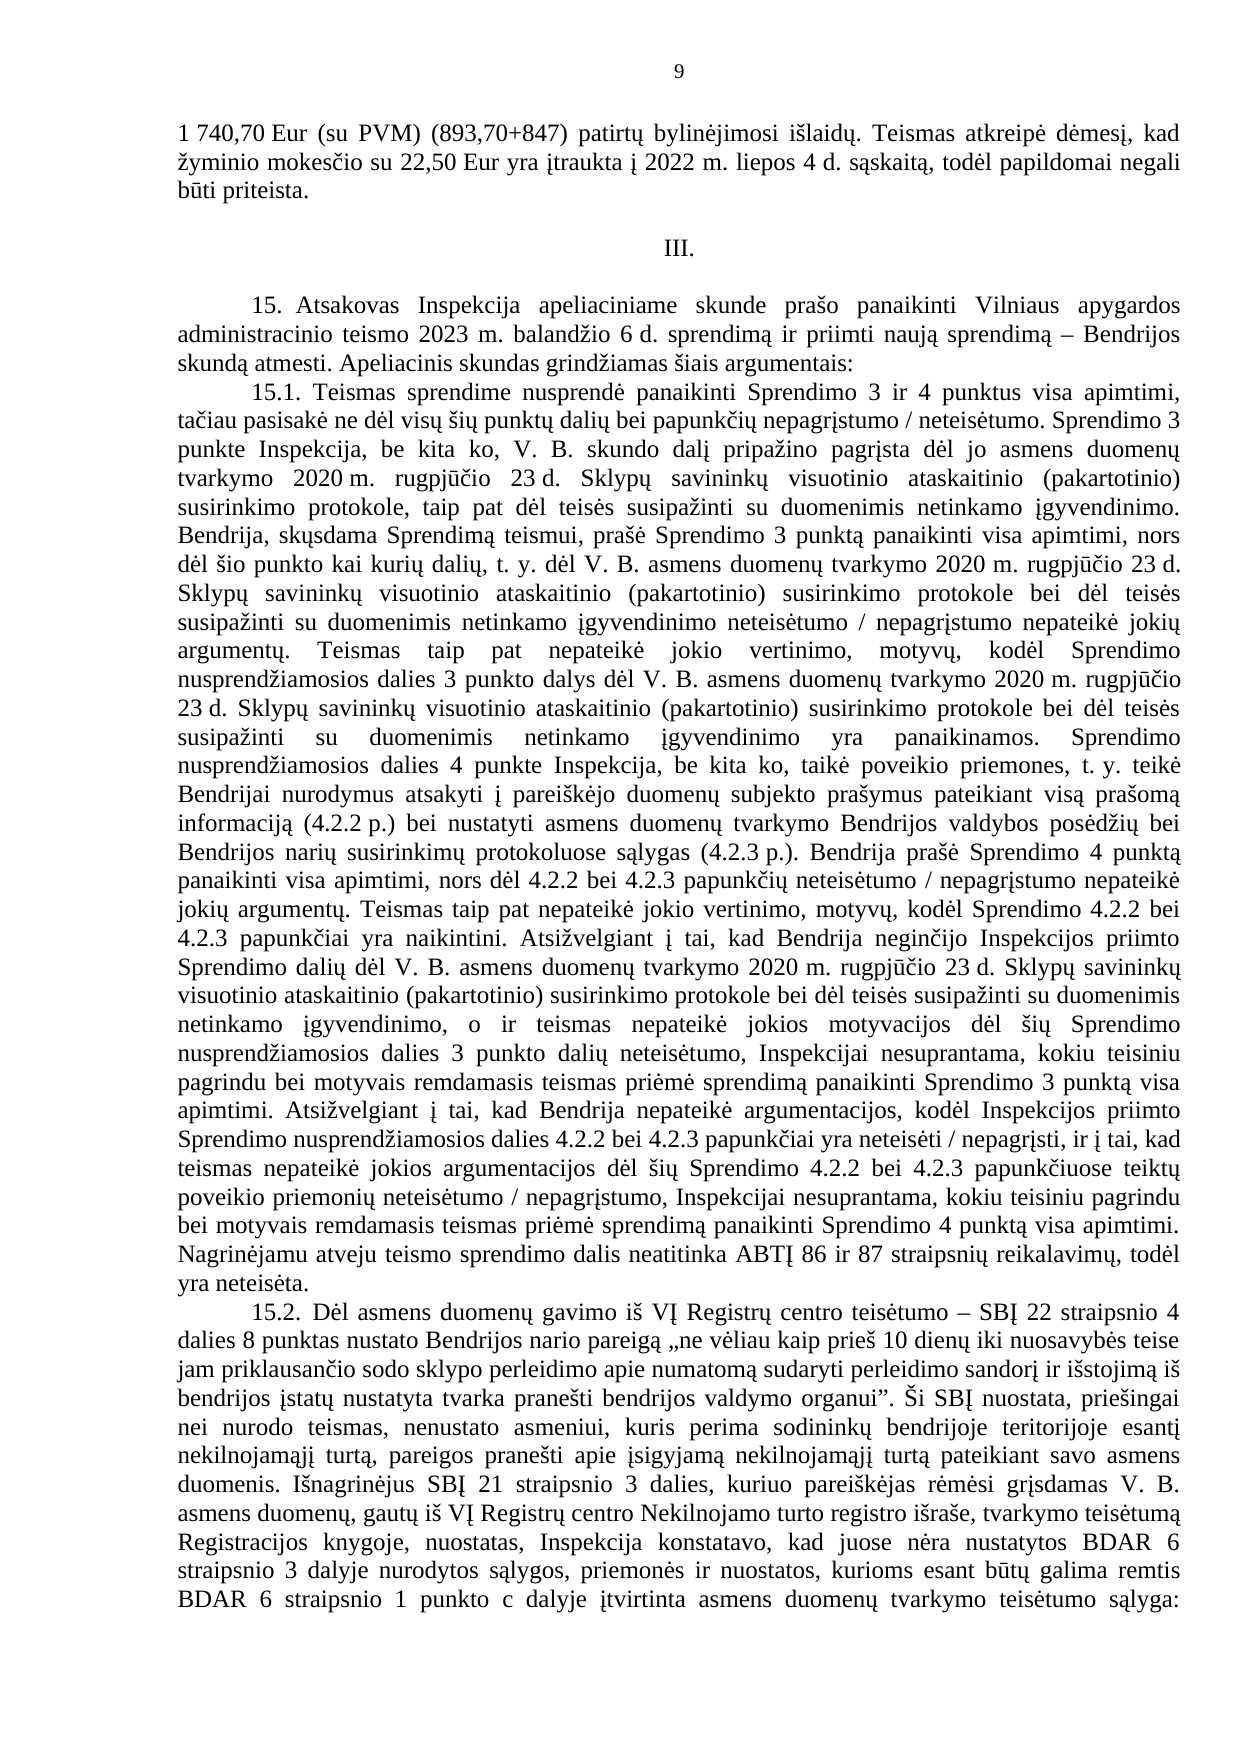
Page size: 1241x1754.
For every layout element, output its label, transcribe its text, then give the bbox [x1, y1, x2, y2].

text 15.1. Teismas sprendime nusprendė panaikinti Sprendimo 3 ir 4 punktus visa apimtimi, tačiau pasisakė ne dėl visų šių punktų dalių bei papunkčių nepagrįstumo / neteisėtumo. Sprendimo 3 punkte Inspekcija, be kita ko, V. B. skundo dalį pripažino pagrįsta dėl jo asmens duomenų tvarkymo 2020 m. rugpjūčio 23 d. Sklypų savininkų visuotinio ataskaitinio (pakartotinio) susirinkimo protokole, taip pat dėl teisės susipažinti su duomenimis netinkamo įgyvendinimo. Bendrija, skųsdama Sprendimą teismui, prašė Sprendimo 3 punktą panaikinti visa apimtimi, nors dėl šio punkto kai kurių dalių, t. y. dėl V. B. asmens duomenų tvarkymo 2020 m. rugpjūčio 23 d. Sklypų savininkų visuotinio ataskaitinio (pakartotinio) susirinkimo protokole bei dėl teisės susipažinti su duomenimis netinkamo įgyvendinimo neteisėtumo / nepagrįstumo nepateikė jokių argumentų. Teismas taip pat nepateikė jokio vertinimo, motyvų, kodėl Sprendimo nusprendžiamosios dalies 3 punkto dalys dėl V. B. asmens duomenų tvarkymo 2020 m. rugpjūčio 23 d. Sklypų savininkų visuotinio ataskaitinio (pakartotinio) susirinkimo protokole bei dėl teisės susipažinti su duomenimis netinkamo įgyvendinimo yra panaikinamos. Sprendimo nusprendžiamosios dalies 4 punkte Inspekcija, be kita ko, taikė poveikio priemones, t. y. teikė Bendrijai nurodymus atsakyti į pareiškėjo duomenų subjekto prašymus pateikiant visą prašomą informaciją (4.2.2 p.) bei nustatyti asmens duomenų tvarkymo Bendrijos valdybos posėdžių bei Bendrijos narių susirinkimų protokoluose sąlygas (4.2.3 p.). Bendrija prašė Sprendimo 4 punktą panaikinti visa apimtimi, nors dėl 4.2.2 bei 4.2.3 papunkčių neteisėtumo / nepagrįstumo nepateikė jokių argumentų. Teismas taip pat nepateikė jokio vertinimo, motyvų, kodėl Sprendimo 4.2.2 bei 4.2.3 papunkčiai yra naikintini. Atsižvelgiant į tai, kad Bendrija neginčijo Inspekcijos priimto Sprendimo dalių dėl V. B. asmens duomenų tvarkymo 2020 m. rugpjūčio 23 d. Sklypų savininkų visuotinio ataskaitinio (pakartotinio) susirinkimo protokole bei dėl teisės susipažinti su duomenimis netinkamo įgyvendinimo, o ir teismas nepateikė jokios motyvacijos dėl šių Sprendimo nusprendžiamosios dalies 3 punkto dalių neteisėtumo, Inspekcijai nesuprantama, kokiu teisiniu pagrindu bei motyvais remdamasis teismas priėmė sprendimą panaikinti Sprendimo 3 punktą visa apimtimi. Atsižvelgiant į tai, kad Bendrija nepateikė argumentacijos, kodėl Inspekcijos priimto Sprendimo nusprendžiamosios dalies 4.2.2 bei 4.2.3 papunkčiai yra neteisėti / nepagrįsti, ir į tai, kad teismas nepateikė jokios argumentacijos dėl šių Sprendimo 4.2.2 bei 4.2.3 papunkčiuose teiktų poveikio priemonių neteisėtumo / nepagrįstumo, Inspekcijai nesuprantama, kokiu teisiniu pagrindu bei motyvais remdamasis teismas priėmė sprendimą panaikinti Sprendimo 4 punktą visa apimtimi. Nagrinėjamu atveju teismo sprendimo dalis neatitinka ABTĮ 86 ir 87 straipsnių reikalavimų, todėl yra neteisėta. [177, 377, 1181, 1297]
text 1 740,70 Eur (su PVM) (893,70+847) patirtų bylinėjimosi išlaidų. Teismas atkreipė dėmesį, kad žyminio mokesčio su 22,50 Eur yra įtraukta į 2022 m. liepos 4 d. sąskaitą, todėl papildomai negali būti priteista. [177, 118, 1181, 204]
text 15. Atsakovas Inspekcija apeliaciniame skunde prašo panaikinti Vilniaus apygardos administracinio teismo 2023 m. balandžio 6 d. sprendimą ir priimti naują sprendimą – Bendrijos skundą atmesti. Apeliacinis skundas grindžiamas šiais argumentais: [177, 291, 1181, 377]
text III. [177, 233, 1181, 262]
text 15.2. Dėl asmens duomenų gavimo iš VĮ Registrų centro teisėtumo – SBĮ 22 straipsnio 4 dalies 8 punktas nustato Bendrijos nario pareigą „ne vėliau kaip prieš 10 dienų iki nuosavybės teise jam priklausančio sodo sklypo perleidimo apie numatomą sudaryti perleidimo sandorį ir išstojimą iš bendrijos įstatų nustatyta tvarka pranešti bendrijos valdymo organui”. Ši SBĮ nuostata, priešingai nei nurodo teismas, nenustato asmeniui, kuris perima sodininkų bendrijoje teritorijoje esantį nekilnojamąjį turtą, pareigos pranešti apie įsigyjamą nekilnojamąjį turtą pateikiant savo asmens duomenis. Išnagrinėjus SBĮ 21 straipsnio 3 dalies, kuriuo pareiškėjas rėmėsi grįsdamas V. B. asmens duomenų, gautų iš VĮ Registrų centro Nekilnojamo turto registro išraše, tvarkymo teisėtumą Registracijos knygoje, nuostatas, Inspekcija konstatavo, kad juose nėra nustatytos BDAR 6 straipsnio 3 dalyje nurodytos sąlygos, priemonės ir nuostatos, kurioms esant būtų galima remtis BDAR 6 straipsnio 1 punkto c dalyje įtvirtinta asmens duomenų tvarkymo teisėtumo sąlyga: [177, 1297, 1181, 1613]
